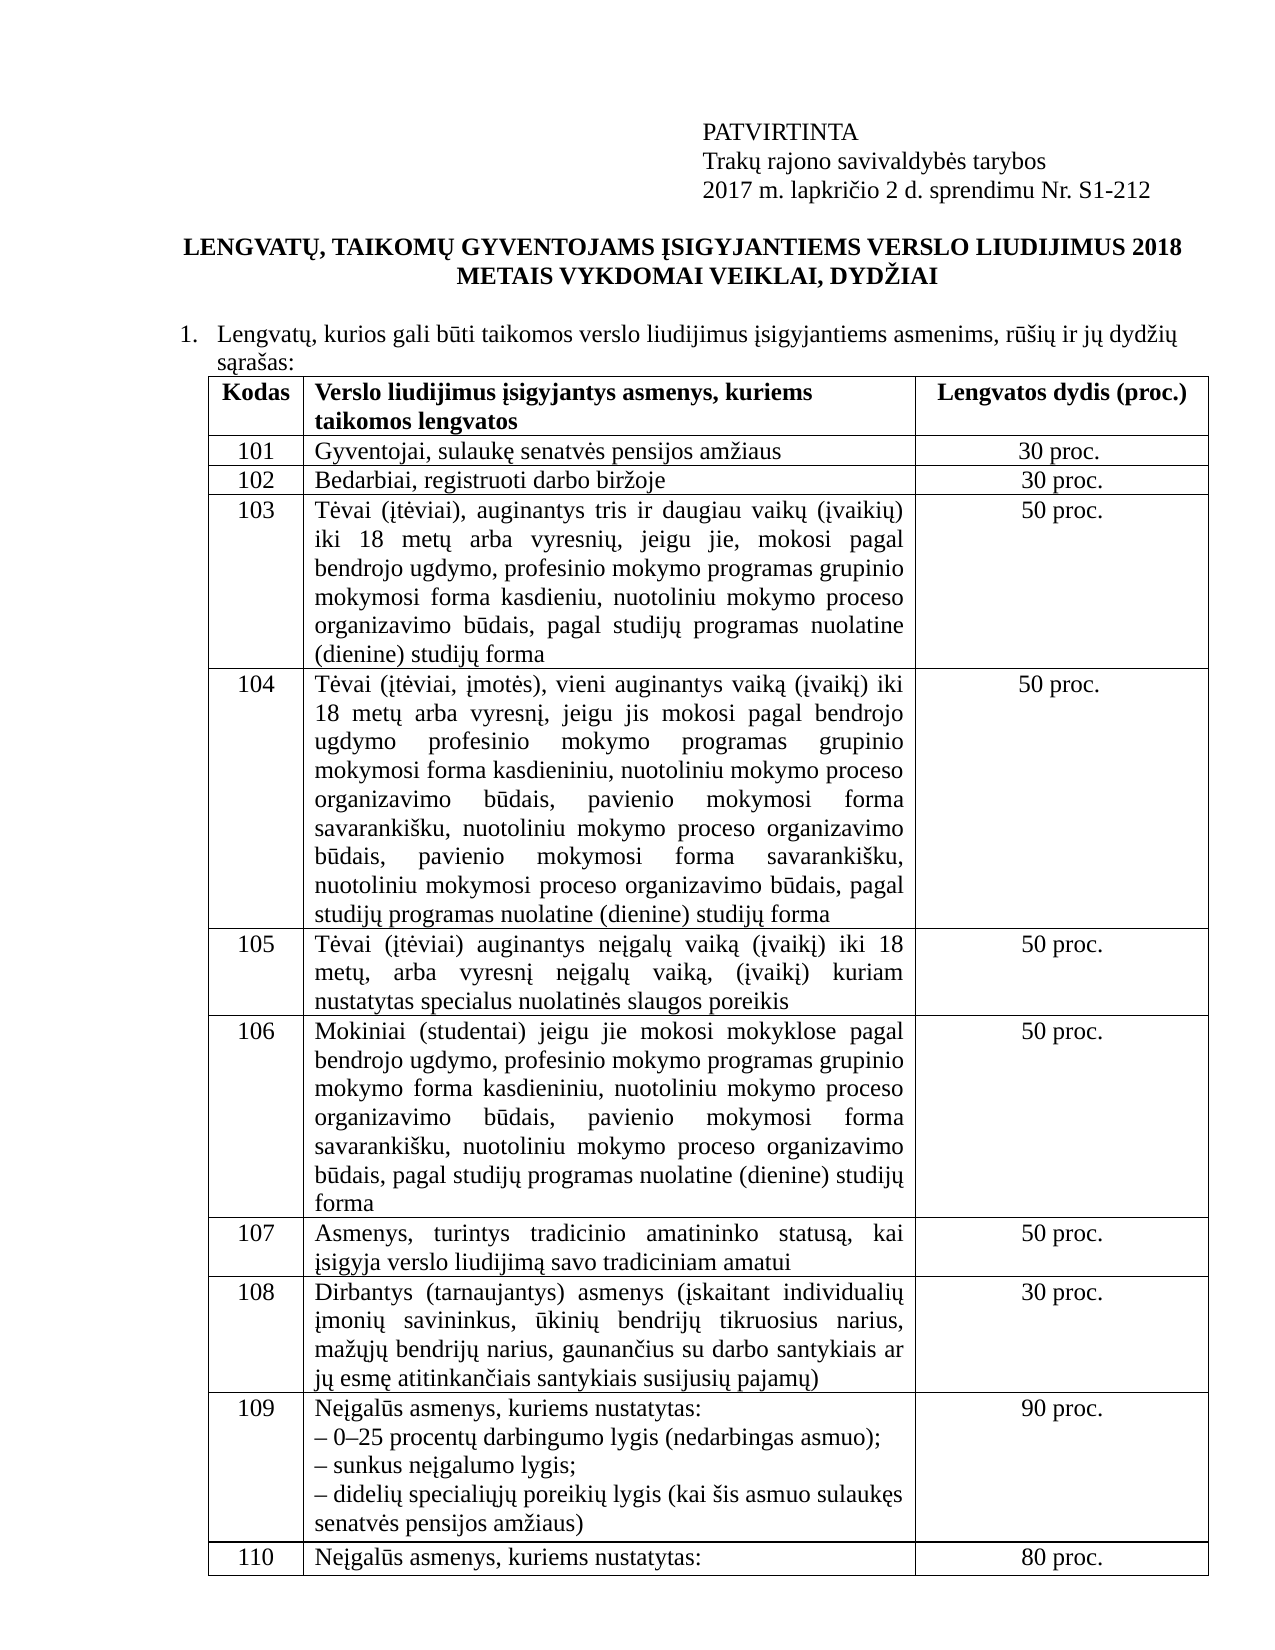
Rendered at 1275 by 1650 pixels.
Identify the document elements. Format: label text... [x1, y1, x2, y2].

text LENGVATŲ, TAIKOMŲ GYVENTOJAMS ĮSIGYJANTIEMS VERSLO LIUDIJIMUS 2018 METAIS VYKDOMAI VEIKLAI, DYDŽIAI [179, 232, 1186, 290]
table_cell 30 proc. [916, 466, 1208, 494]
table_cell 90 proc. [916, 1393, 1208, 1541]
table_cell 101 [209, 436, 303, 464]
table_cell 30 proc. [916, 436, 1208, 464]
table_cell Dirbantys (tarnaujantys) asmenys (įskaitant individualių įmonių savininkus, ūkinių bendrijų tikruosius narius, mažųjų bendrijų narius, gaunančius su darbo santykiais ar jų esmę atitinkančiais santykiais susijusių pajamų) [304, 1277, 915, 1392]
table_cell 104 [209, 669, 303, 928]
table_cell Neįgalūs asmenys, kuriems nustatytas: – 0–25 procentų darbingumo lygis (nedarbingas asmuo); – sunkus neįgalumo lygis; – didelių specialiųjų poreikių lygis (kai šis asmuo sulaukęs senatvės pensijos amžiaus) [304, 1393, 915, 1541]
table_cell 50 proc. [916, 1016, 1208, 1217]
table_cell 50 proc. [916, 669, 1208, 928]
table_header Lengvatos dydis (proc.) [916, 377, 1208, 435]
table_cell 80 proc. [916, 1543, 1208, 1575]
table_cell Mokiniai (studentai) jeigu jie mokosi mokyklose pagal bendrojo ugdymo, profesinio mokymo programas grupinio mokymo forma kasdieniniu, nuotoliniu mokymo proceso organizavimo būdais, pavienio mokymosi forma savarankišku, nuotoliniu mokymo proceso organizavimo būdais, pagal studijų programas nuolatine (dienine) studijų forma [304, 1016, 915, 1217]
table_cell 102 [209, 466, 303, 494]
table_cell 105 [209, 929, 303, 1015]
table_header Kodas [209, 377, 303, 435]
text 1. Lengvatų, kurios gali būti taikomos verslo liudijimus įsigyjantiems asmenims, rūšių ir jų dydžių sąrašas: [179, 319, 1186, 376]
table_cell 50 proc. [916, 1218, 1208, 1276]
table_cell 30 proc. [916, 1277, 1208, 1392]
table_cell Asmenys, turintys tradicinio amatininko statusą, kai įsigyja verslo liudijimą savo tradiciniam amatui [304, 1218, 915, 1276]
table_cell 103 [209, 495, 303, 668]
table_header Verslo liudijimus įsigyjantys asmenys, kuriems taikomos lengvatos [304, 377, 915, 435]
table_cell Bedarbiai, registruoti darbo biržoje [304, 466, 915, 494]
table_cell Tėvai (įtėviai), auginantys tris ir daugiau vaikų (įvaikių) iki 18 metų arba vyresnių, jeigu jie, mokosi pagal bendrojo ugdymo, profesinio mokymo programas grupinio mokymosi forma kasdieniu, nuotoliniu mokymo proceso organizavimo būdais, pagal studijų programas nuolatine (dienine) studijų forma [304, 495, 915, 668]
table_cell 106 [209, 1016, 303, 1217]
table_cell 50 proc. [916, 929, 1208, 1015]
table_cell Gyventojai, sulaukę senatvės pensijos amžiaus [304, 436, 915, 464]
table_cell 110 [209, 1543, 303, 1575]
text PATVIRTINTA [702, 117, 1186, 146]
table_cell Tėvai (įtėviai) auginantys neįgalų vaiką (įvaikį) iki 18 metų, arba vyresnį neįgalų vaiką, (įvaikį) kuriam nustatytas specialus nuolatinės slaugos poreikis [304, 929, 915, 1015]
table_cell Neįgalūs asmenys, kuriems nustatytas: [304, 1543, 915, 1575]
table_cell 107 [209, 1218, 303, 1276]
table_cell 50 proc. [916, 495, 1208, 668]
table_cell Tėvai (įtėviai, įmotės), vieni auginantys vaiką (įvaikį) iki 18 metų arba vyresnį, jeigu jis mokosi pagal bendrojo ugdymo profesinio mokymo programas grupinio mokymosi forma kasdieniniu, nuotoliniu mokymo proceso organizavimo būdais, pavienio mokymosi forma savarankišku, nuotoliniu mokymo proceso organizavimo būdais, pavienio mokymosi forma savarankišku, nuotoliniu mokymosi proceso organizavimo būdais, pagal studijų programas nuolatine (dienine) studijų forma [304, 669, 915, 928]
text 2017 m. lapkričio 2 d. sprendimu Nr. S1-212 [702, 175, 1186, 204]
table_cell 109 [209, 1393, 303, 1541]
text Trakų rajono savivaldybės tarybos [702, 146, 1186, 175]
table_cell 108 [209, 1277, 303, 1392]
